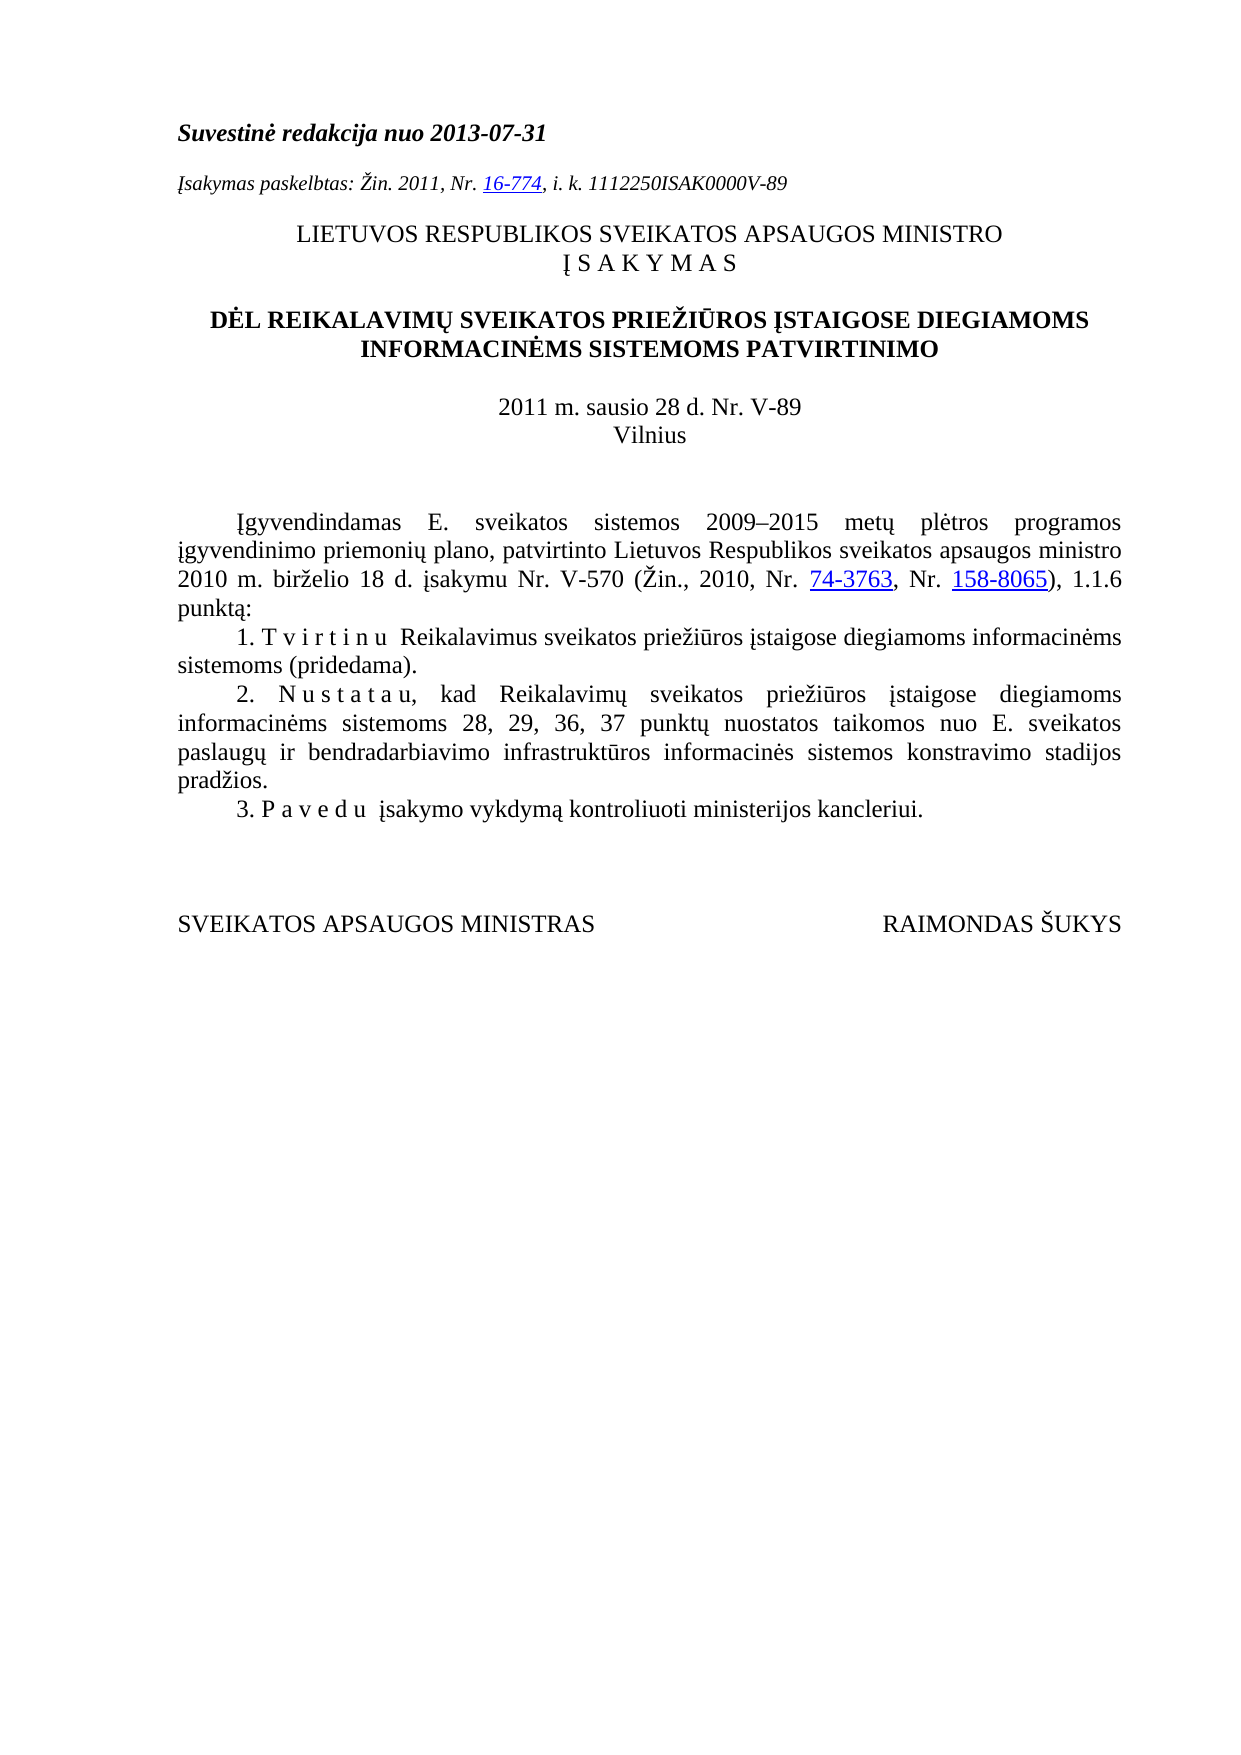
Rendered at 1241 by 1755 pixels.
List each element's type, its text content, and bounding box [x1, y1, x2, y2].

text Vilnius [177, 420, 1122, 449]
text Įgyvendindamas E. sveikatos sistemos 2009–2015 metų plėtros programos įgyvendinimo priemonių plano, patvirtinto Lietuvos Respublikos sveikatos apsaugos ministro 2010 m. birželio 18 d. įsakymu Nr. V-570 (Žin., 2010, Nr. 74-3763, Nr. 158-8065), 1.1.6 punktą: [177, 507, 1122, 622]
text Įsakymas paskelbtas: Žin. 2011, Nr. 16-774, i. k. 1112250ISAK0000V-89 [177, 171, 1122, 195]
text 2011 m. sausio 28 d. Nr. V-89 [177, 392, 1122, 420]
text 3. Pavedu įsakymo vykdymą kontroliuoti ministerijos kancleriui. [177, 794, 1122, 823]
text 1. Tvirtinu Reikalavimus sveikatos priežiūros įstaigose diegiamoms informacinėms sistemoms (pridedama). [177, 622, 1122, 679]
text ĮSAKYMAS [177, 248, 1122, 277]
text 2. Nustatau, kad Reikalavimų sveikatos priežiūros įstaigose diegiamoms informacinėms sistemoms 28, 29, 36, 37 punktų nuostatos taikomos nuo E. sveikatos paslaugų ir bendradarbiavimo infrastruktūros informacinės sistemos konstravimo stadijos pradžios. [177, 679, 1122, 794]
text SVEIKATOS APSAUGOS MINISTRAS RAIMONDAS ŠUKYS [177, 909, 1122, 938]
text DĖL REIKALAVIMŲ SVEIKATOS PRIEŽIŪROS ĮSTAIGOSE DIEGIAMOMS INFORMACINĖMS SISTEMOMS PATVIRTINIMO [177, 305, 1122, 363]
text LIETUVOS RESPUBLIKOS SVEIKATOS APSAUGOS MINISTRO [177, 219, 1122, 248]
text Suvestinė redakcija nuo 2013-07-31 [177, 118, 1122, 147]
